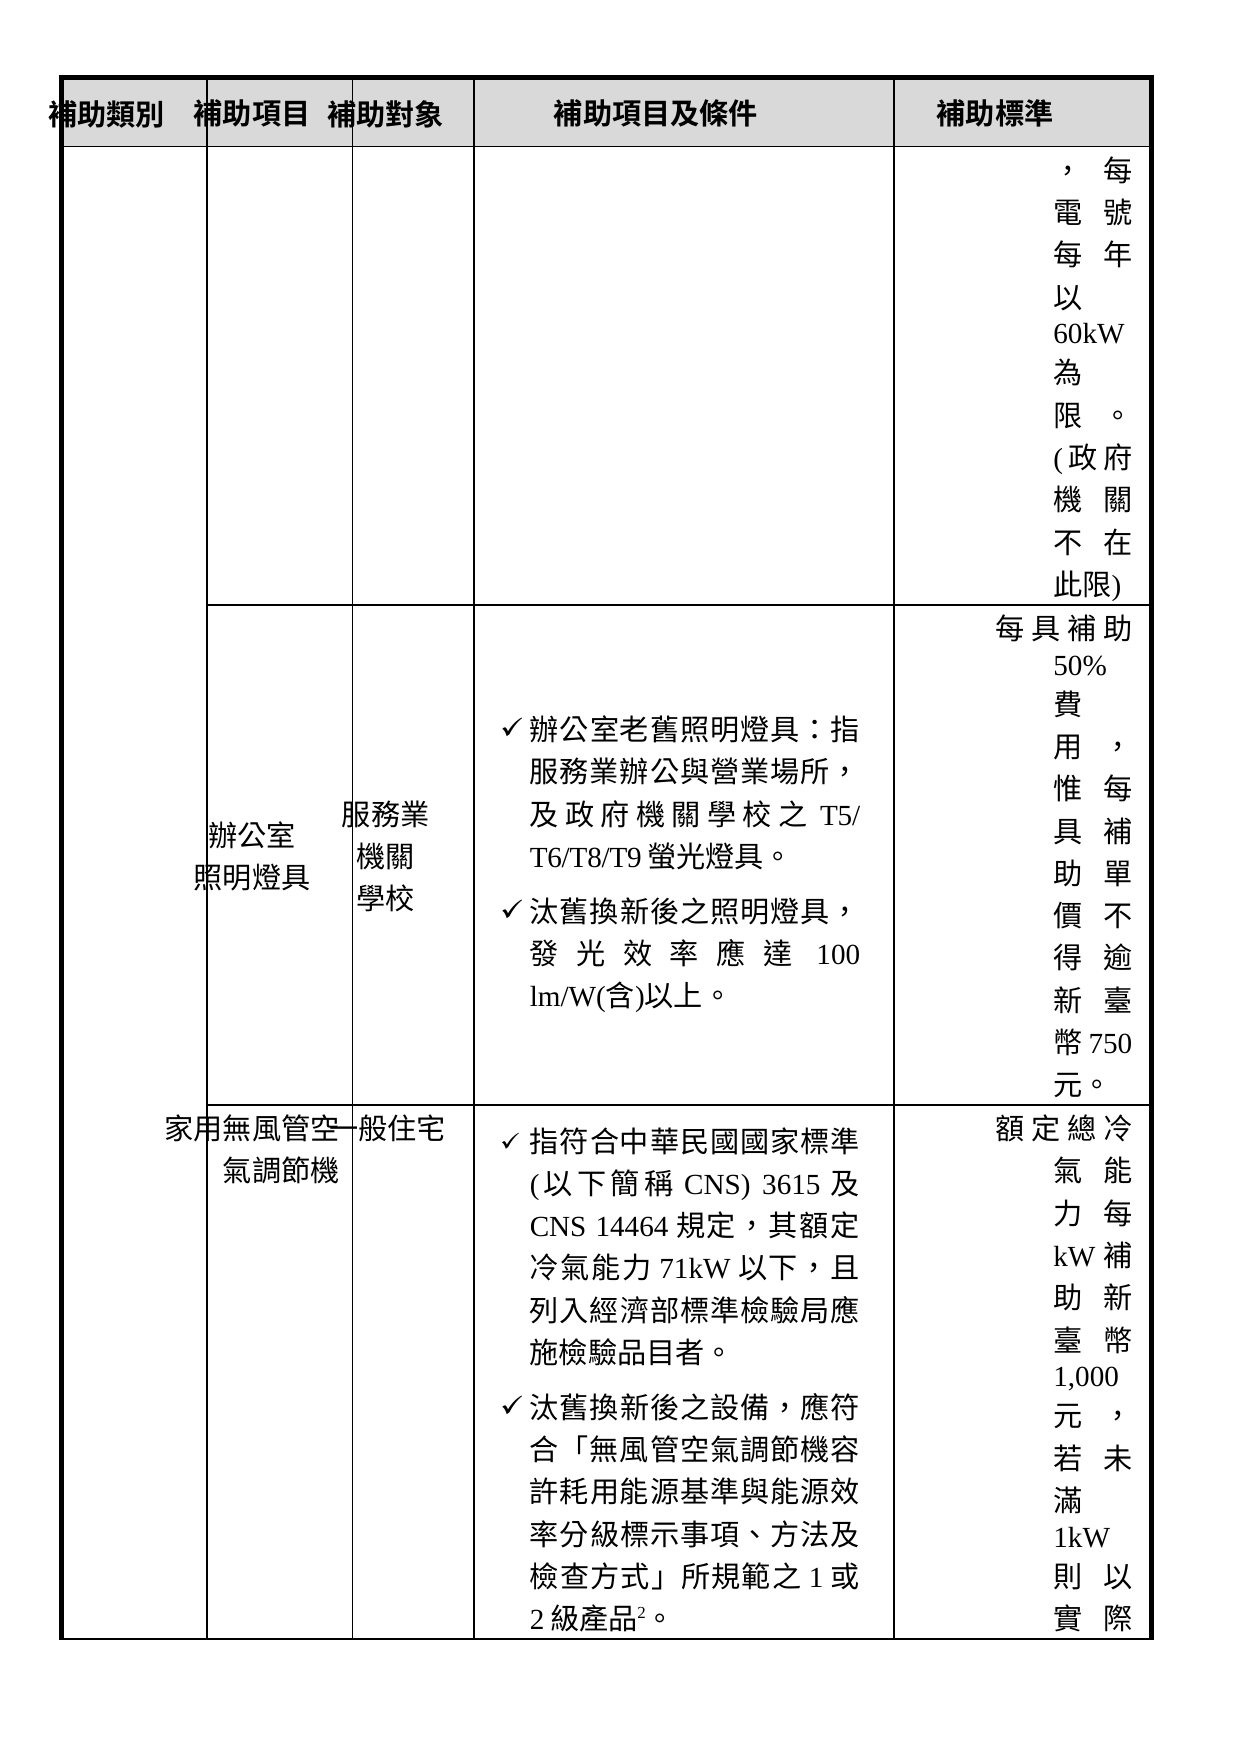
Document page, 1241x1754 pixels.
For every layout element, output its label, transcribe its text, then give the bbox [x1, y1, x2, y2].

table_cell 一般住宅 [353, 1106, 473, 1638]
table_cell [475, 147, 893, 604]
table_cell 家用無風管空氣調節機 [208, 1106, 352, 1638]
table_header 補助標準 [895, 80, 1149, 146]
table_cell 辦公室老舊照明燈具：指服務業辦公與營業場所，及政府機關學校之T5/T6/T8/T9螢光燈具。 汰舊換新後之照明燈具，發光效率應達100 lm/W(含)以上。 [475, 606, 893, 1104]
table_cell 每具補助50%費用，惟每具補助單價不得逾新臺幣750元。 [895, 606, 1149, 1104]
table_header 補助項目 [208, 80, 352, 146]
table_header 補助對象 [353, 80, 473, 146]
table_cell 服務業 機關 學校 [353, 606, 473, 1104]
table_header 補助類別 [64, 80, 206, 146]
table_cell 指符合中華民國國家標準(以下簡稱CNS) 3615及CNS 14464規定，其額定冷氣能力71kW以下，且列入經濟部標準檢驗局應施檢驗品目者。 汰舊換新後之設備，應符合「無風管空氣調節機容許耗用能源基準與能源效率分級標示事項、方法及檢查方式」所規範之1或2級產品。 [475, 1106, 893, 1638]
table_cell ，每電號每年以60kW為限。(政府機關不在此限) [895, 147, 1149, 604]
table_cell [353, 147, 473, 604]
table_cell 節能設備 [64, 147, 206, 1638]
table_cell 額定總冷氣能力每kW補助新臺幣1,000元，若未滿1kW則以實際 [895, 1106, 1149, 1638]
table_cell 無風管 空氣調節機 [208, 147, 352, 604]
table_cell 辦公室 照明燈具 [208, 606, 352, 1104]
table_header 補助項目及條件 [475, 80, 893, 146]
